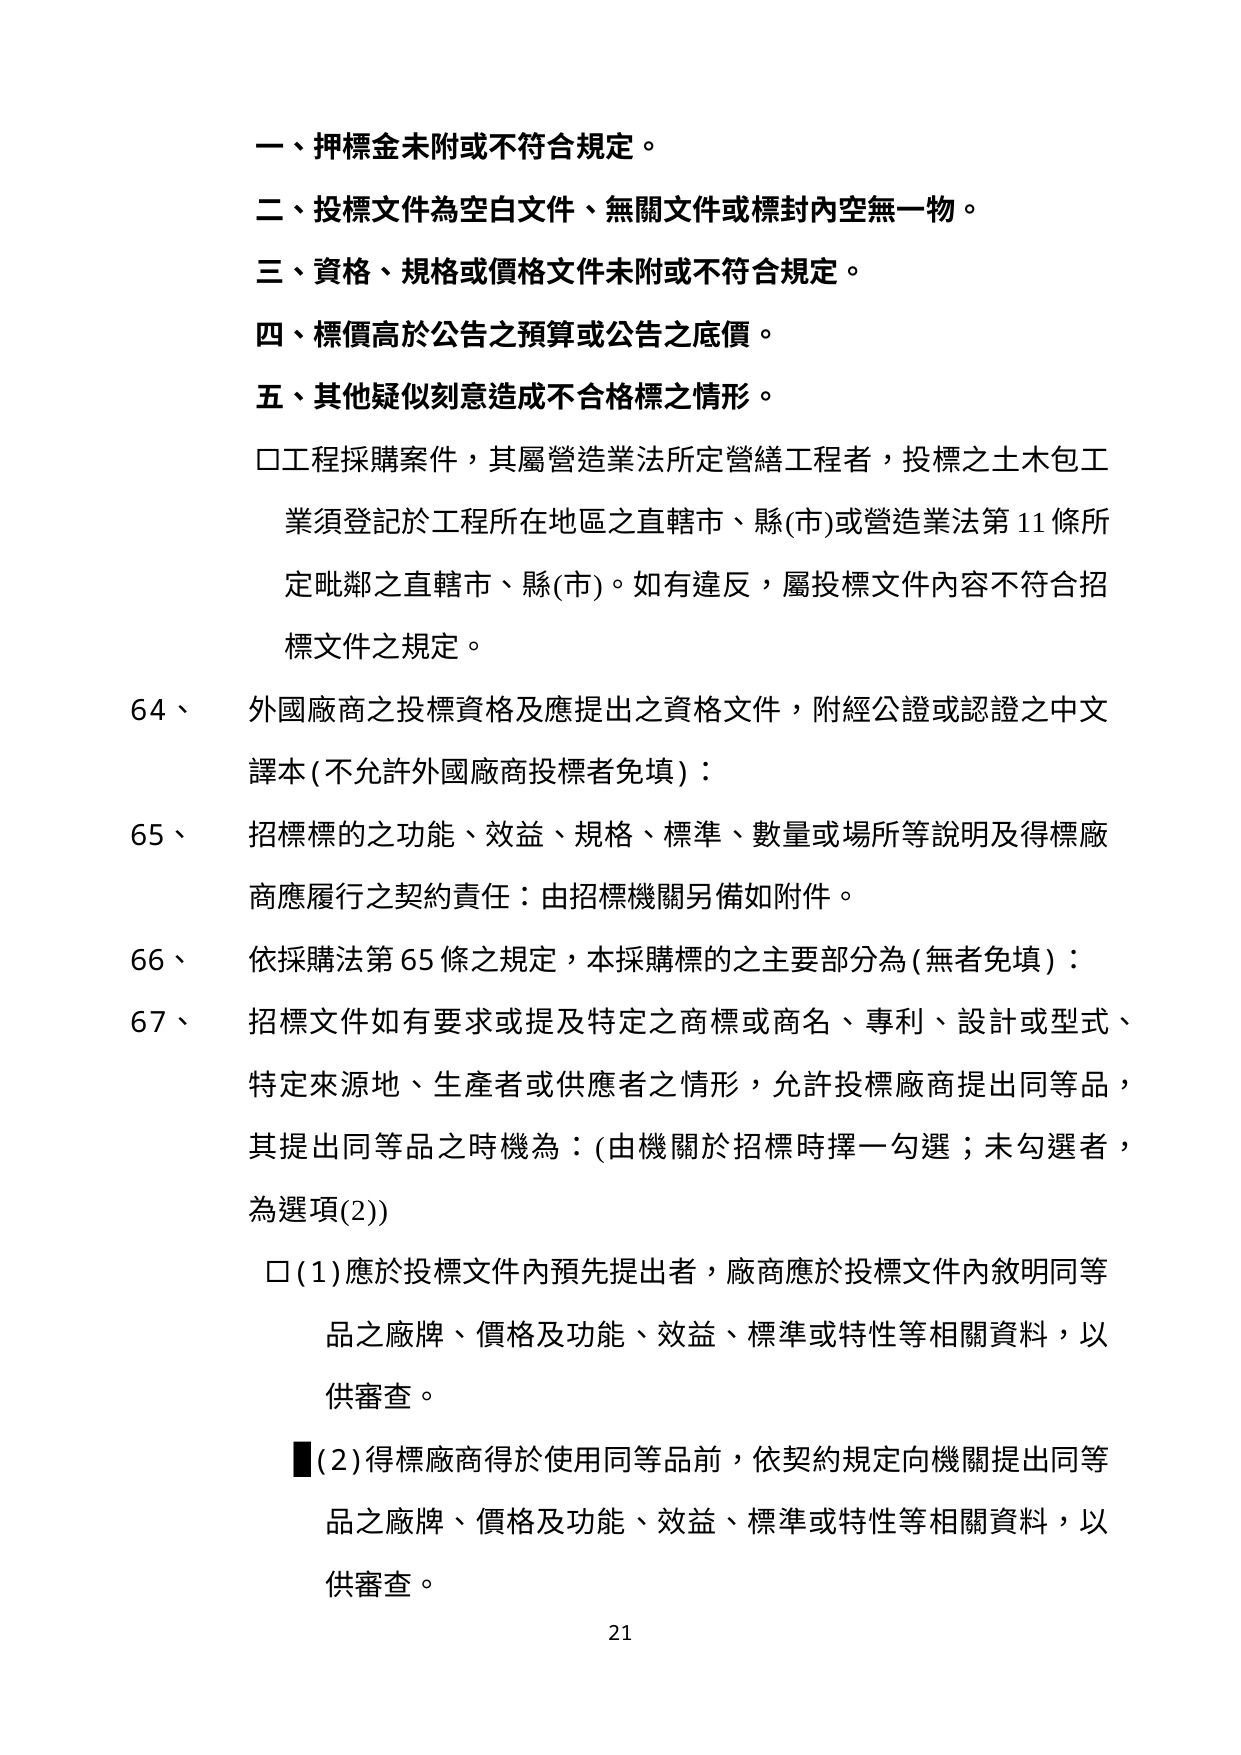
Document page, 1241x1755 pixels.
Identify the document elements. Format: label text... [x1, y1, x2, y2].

text 五、其他疑似刻意造成不合格標之情形。 [255, 353, 1110, 416]
text █(2)得標廠商得於使用同等品前，依契約規定向機關提出同等品之廠牌、價格及功能、效益、標準或特性等相關資料，以供審查。 [130, 1416, 1110, 1603]
text 四、標價高於公告之預算或公告之底價。 [255, 291, 1110, 353]
list 招標文件如有要求或提及特定之商標或商名、專利、設計或型式、特定來源地、生產者或供應者之情形，允許投標廠商提出同等品，其提出同等品之時機為：(由機關於招標時擇一勾選；未勾選者，為選項(2)) [130, 978, 1110, 1228]
list 依採購法第65條之規定，本採購標的之主要部分為(無者免填)： [130, 916, 1110, 978]
text (1)應於投標文件內預先提出者，廠商應於投標文件內敘明同等品之廠牌、價格及功能、效益、標準或特性等相關資料，以供審查。 [130, 1228, 1110, 1416]
text 工程採購案件，其屬營造業法所定營繕工程者，投標之土木包工業須登記於工程所在地區之直轄市、縣(市)或營造業法第11條所定毗鄰之直轄市、縣(市)。如有違反，屬投標文件內容不符合招標文件之規定。 [255, 416, 1110, 666]
list 外國廠商之投標資格及應提出之資格文件，附經公證或認證之中文譯本(不允許外國廠商投標者免填)： [130, 666, 1110, 791]
text 三、資格、規格或價格文件未附或不符合規定。 [255, 228, 1110, 291]
text 一、押標金未附或不符合規定。 [255, 103, 1110, 166]
list 招標標的之功能、效益、規格、標準、數量或場所等說明及得標廠商應履行之契約責任：由招標機關另備如附件。 [130, 791, 1110, 916]
text 二、投標文件為空白文件、無關文件或標封內空無一物。 [255, 166, 1110, 228]
